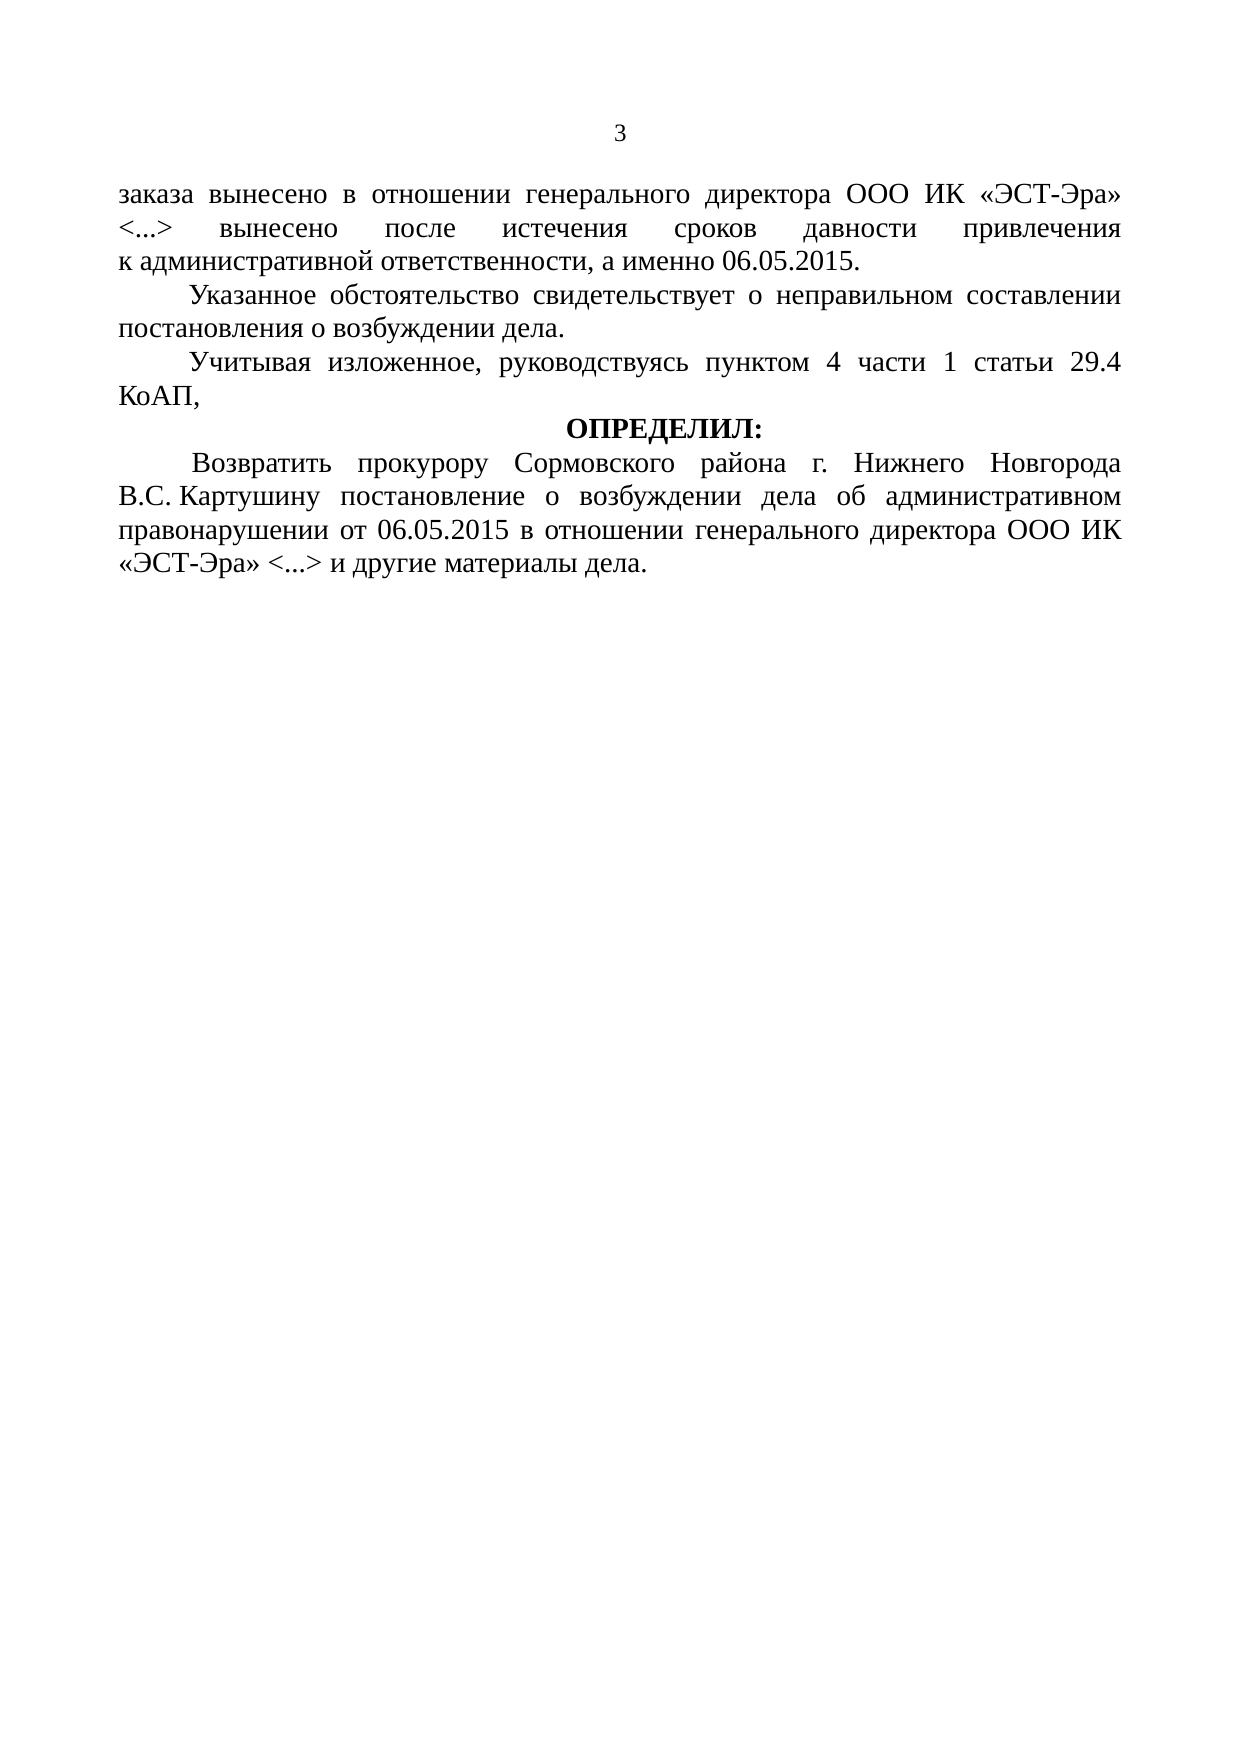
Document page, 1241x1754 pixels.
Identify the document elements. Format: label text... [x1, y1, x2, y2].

text Возвратить прокурору Сормовского района г. Нижнего Новгорода В.С. Картушину постановление о возбуждении дела об административном правонарушении от 06.05.2015 в отношении генерального директора ООО ИК «ЭСТ-Эра» <...> и другие материалы дела. [118, 445, 1122, 579]
text заказа вынесено в отношении генерального директора ООО ИК «ЭСТ-Эра» <...> вынесено после истечения сроков давности привлечения к административной ответственности, а именно 06.05.2015. [118, 176, 1122, 277]
text Указанное обстоятельство свидетельствует о неправильном составлении постановления о возбуждении дела. [118, 277, 1122, 344]
text ОПРЕДЕЛИЛ: [118, 411, 1122, 445]
text Учитывая изложенное, руководствуясь пунктом 4 части 1 статьи 29.4 КоАП, [118, 344, 1122, 411]
